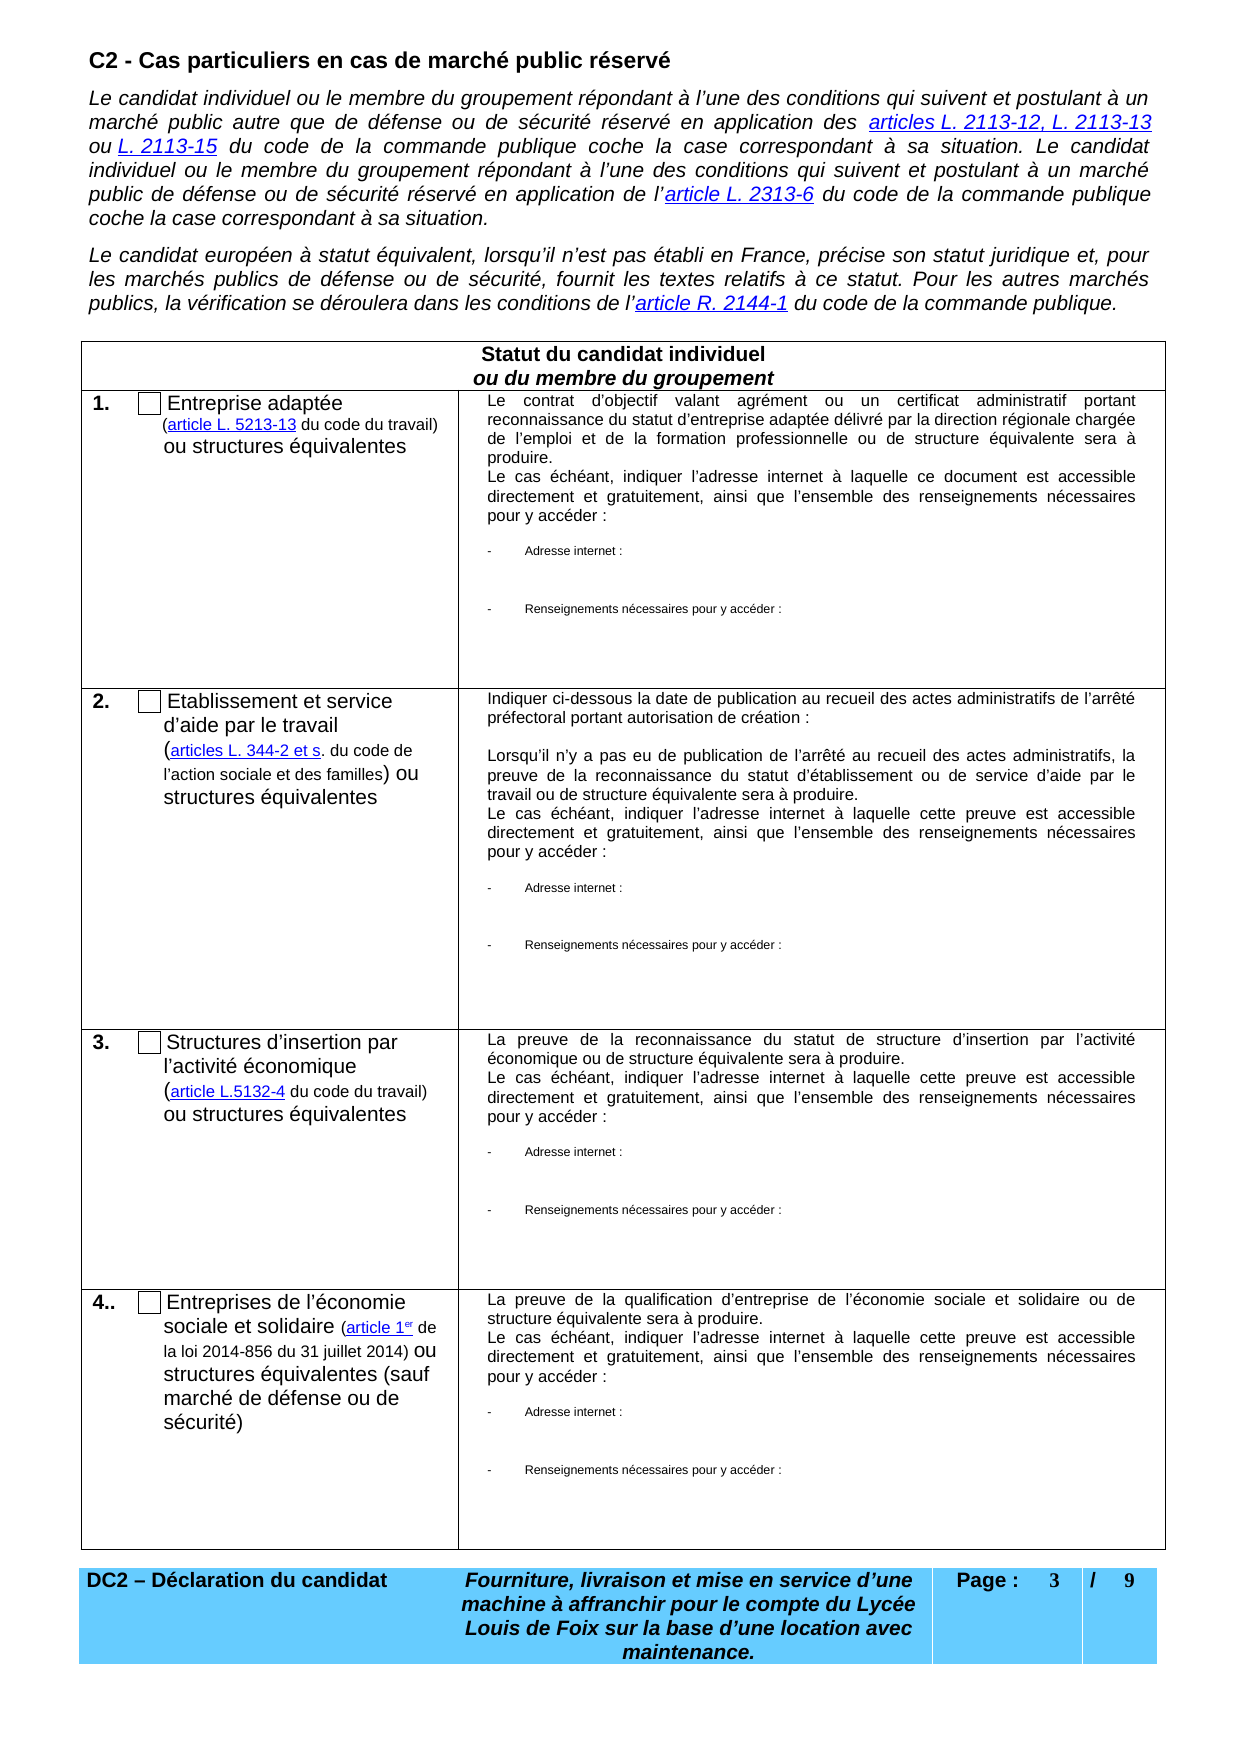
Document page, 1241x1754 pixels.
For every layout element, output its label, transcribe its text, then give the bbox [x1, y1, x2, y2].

table_cell Le contrat d’objectif valant agrément ou un certificat administratif portant reconnaissance du statut d’entreprise adaptée délivré par la direction régionale chargée de l’emploi et de la formation professionnelle ou de structure équivalente sera à produire. Le cas échéant, indiquer l’adresse internet à laquelle ce document est accessible directement et gratuitement, ainsi que l’ensemble des renseignements nécessaires pour y accéder : Adresse internet : Renseignements nécessaires pour y accéder : [459, 391, 1165, 688]
table_cell La preuve de la qualification d’entreprise de l’économie sociale et solidaire ou de structure équivalente sera à produire. Le cas échéant, indiquer l’adresse internet à laquelle cette preuve est accessible directement et gratuitement, ainsi que l’ensemble des renseignements nécessaires pour y accéder : Adresse internet : Renseignements nécessaires pour y accéder : [459, 1290, 1165, 1548]
table_cell 4.. Entreprises de l’économie sociale et solidaire (article 1er de la loi 2014-856 du 31 juillet 2014) ou structures équivalentes (sauf marché de défense ou de sécurité) [82, 1290, 458, 1548]
text C2 - Cas particuliers en cas de marché public réservé [89, 47, 1152, 74]
table_header Statut du candidat individuel ou du membre du groupement [82, 342, 1165, 389]
table_cell 2. Etablissement et service d’aide par le travail (articles L. 344-2 et s. du code de l’action sociale et des familles) ou structures équivalentes [82, 689, 458, 1029]
table_cell 3. Structures d’insertion par l’activité économique (article L.5132-4 du code du travail) ou structures équivalentes [82, 1030, 458, 1289]
table_cell Indiquer ci-dessous la date de publication au recueil des actes administratifs de l’arrêté préfectoral portant autorisation de création : Lorsqu’il n’y a pas eu de publication de l’arrêté au recueil des actes administratifs, la preuve de la reconnaissance du statut d’établissement ou de service d’aide par le travail ou de structure équivalente sera à produire. Le cas échéant, indiquer l’adresse internet à laquelle cette preuve est accessible directement et gratuitement, ainsi que l’ensemble des renseignements nécessaires pour y accéder : Adresse internet : Renseignements nécessaires pour y accéder : [459, 689, 1165, 1029]
table_cell La preuve de la reconnaissance du statut de structure d’insertion par l’activité économique ou de structure équivalente sera à produire. Le cas échéant, indiquer l’adresse internet à laquelle cette preuve est accessible directement et gratuitement, ainsi que l’ensemble des renseignements nécessaires pour y accéder : Adresse internet : Renseignements nécessaires pour y accéder : [459, 1030, 1165, 1289]
text Le candidat européen à statut équivalent, lorsqu’il n’est pas établi en France, précise son statut juridique et, pour les marchés publics de défense ou de sécurité, fournit les textes relatifs à ce statut. Pour les autres marchés publics, la vérification se déroulera dans les conditions de l’article R. 2144-1 du code de la commande publique. [89, 242, 1152, 314]
table_cell 1. Entreprise adaptée (article L. 5213-13 du code du travail) ou structures équivalentes [82, 391, 458, 688]
text Le candidat individuel ou le membre du groupement répondant à l’une des conditions qui suivent et postulant à un marché public autre que de défense ou de sécurité réservé en application des articles L. 2113-12, L. 2113-13 ou L. 2113-15 du code de la commande publique coche la case correspondant à sa situation. Le candidat individuel ou le membre du groupement répondant à l’une des conditions qui suivent et postulant à un marché public de défense ou de sécurité réservé en application de l’article L. 2313-6 du code de la commande publique coche la case correspondant à sa situation. [89, 86, 1152, 230]
